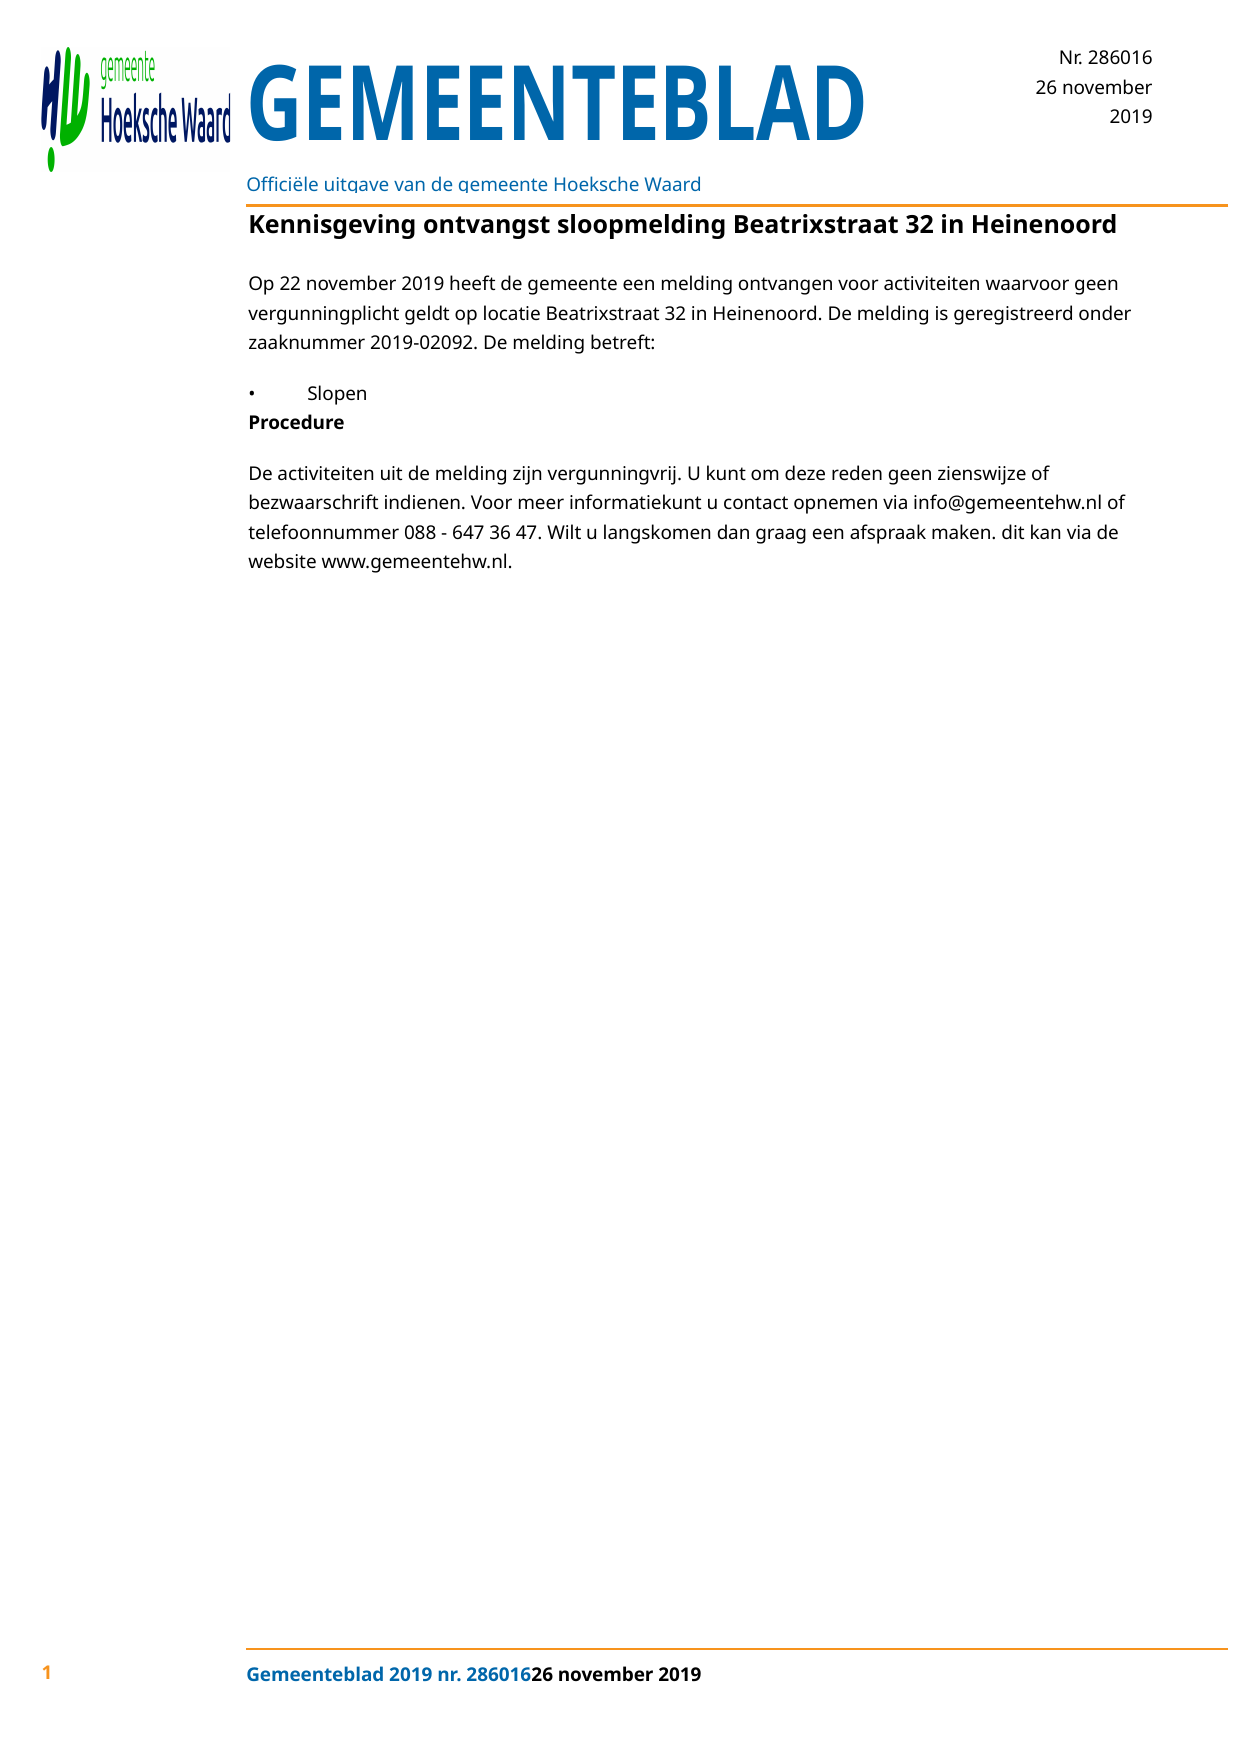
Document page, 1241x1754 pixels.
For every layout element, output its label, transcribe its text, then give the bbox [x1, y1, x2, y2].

list Slopen [248, 380, 1152, 406]
text Op 22 november 2019 heeft de gemeente een melding ontvangen voor activiteiten waarvoor geen vergunningplicht geldt op locatie Beatrixstraat 32 in Heinenoord. De melding is geregistreerd onder zaaknummer 2019-02092. De melding betreft: [248, 270, 1152, 355]
text Kennisgeving ontvangst sloopmelding Beatrixstraat 32 in Heinenoord [248, 207, 1152, 241]
picture [41, 47, 231, 172]
text Procedure [248, 409, 1152, 435]
text De activiteiten uit de melding zijn vergunningvrij. U kunt om deze reden geen zienswijze of bezwaarschrift indienen. Voor meer informatiekunt u contact opnemen via info@gemeentehw.nl of telefoonnummer 088 - 647 36 47. Wilt u langskomen dan graag een afspraak maken. dit kan via de website www.gemeentehw.nl. [248, 460, 1152, 574]
